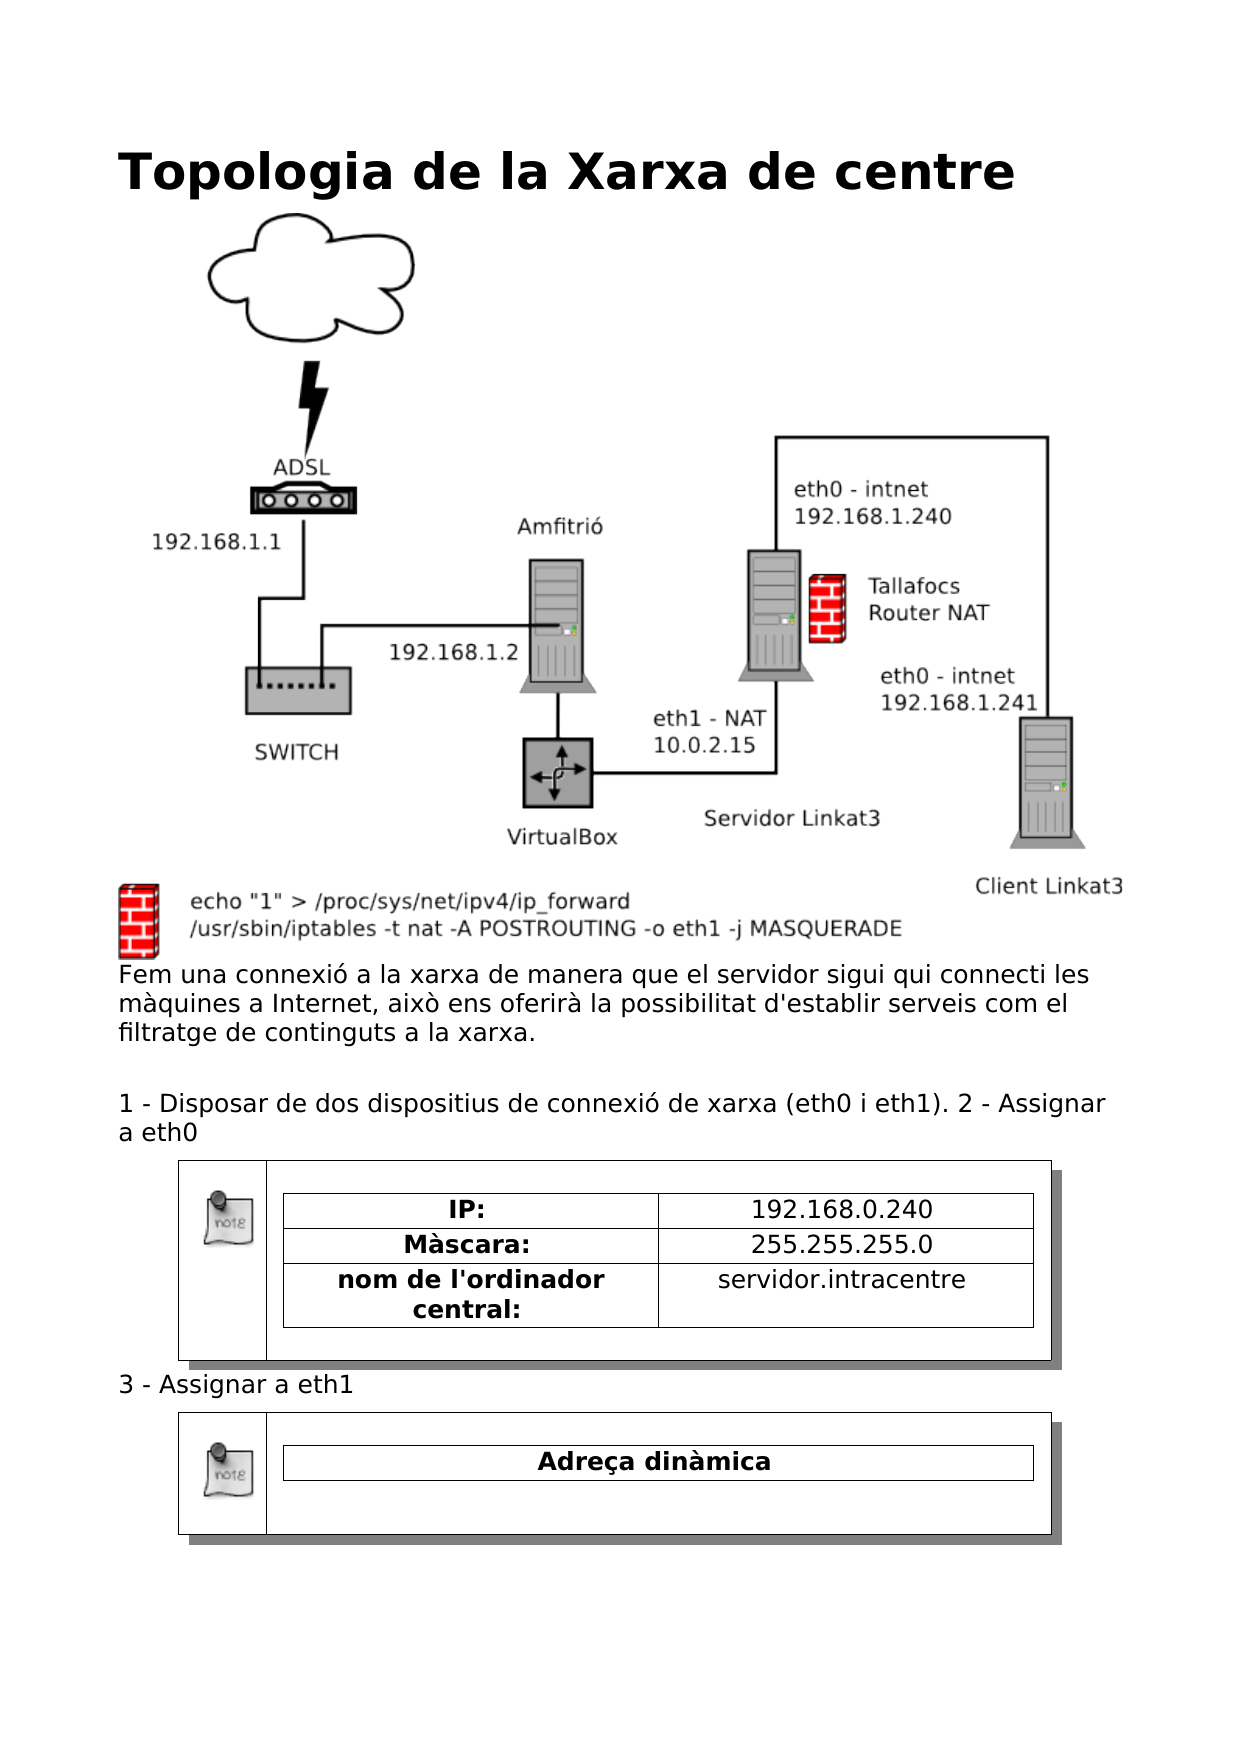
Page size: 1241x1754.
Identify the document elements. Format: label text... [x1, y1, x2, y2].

table_header [179, 1413, 266, 1534]
table_header IP: [284, 1194, 658, 1227]
table_header [267, 1161, 1051, 1359]
table_header [267, 1413, 1051, 1534]
table_header [179, 1161, 266, 1359]
picture [190, 1183, 266, 1259]
text Fem una connexió a la xarxa de manera que el servidor sigui qui connecti les màquines a Internet, això ens oferirà la possibilitat d'establir serveis com el filtratge de continguts a la xarxa. [118, 960, 1122, 1076]
table_cell 255.255.255.0 [659, 1229, 1033, 1263]
picture [118, 213, 1123, 960]
text 3 - Assignar a eth1 [118, 1370, 1122, 1399]
table_cell Màscara: [284, 1229, 658, 1263]
table_header Adreça dinàmica [284, 1446, 1033, 1479]
text 1 - Disposar de dos dispositius de connexió de xarxa (eth0 i eth1). 2 - Assignar a eth0 [118, 1089, 1122, 1147]
table_header 192.168.0.240 [659, 1194, 1033, 1227]
table_cell nom de l'ordinador central: [284, 1264, 658, 1327]
table_cell servidor.intracentre [659, 1264, 1033, 1327]
picture [190, 1435, 266, 1511]
subtitle Topologia de la Xarxa de centre [118, 143, 1122, 201]
